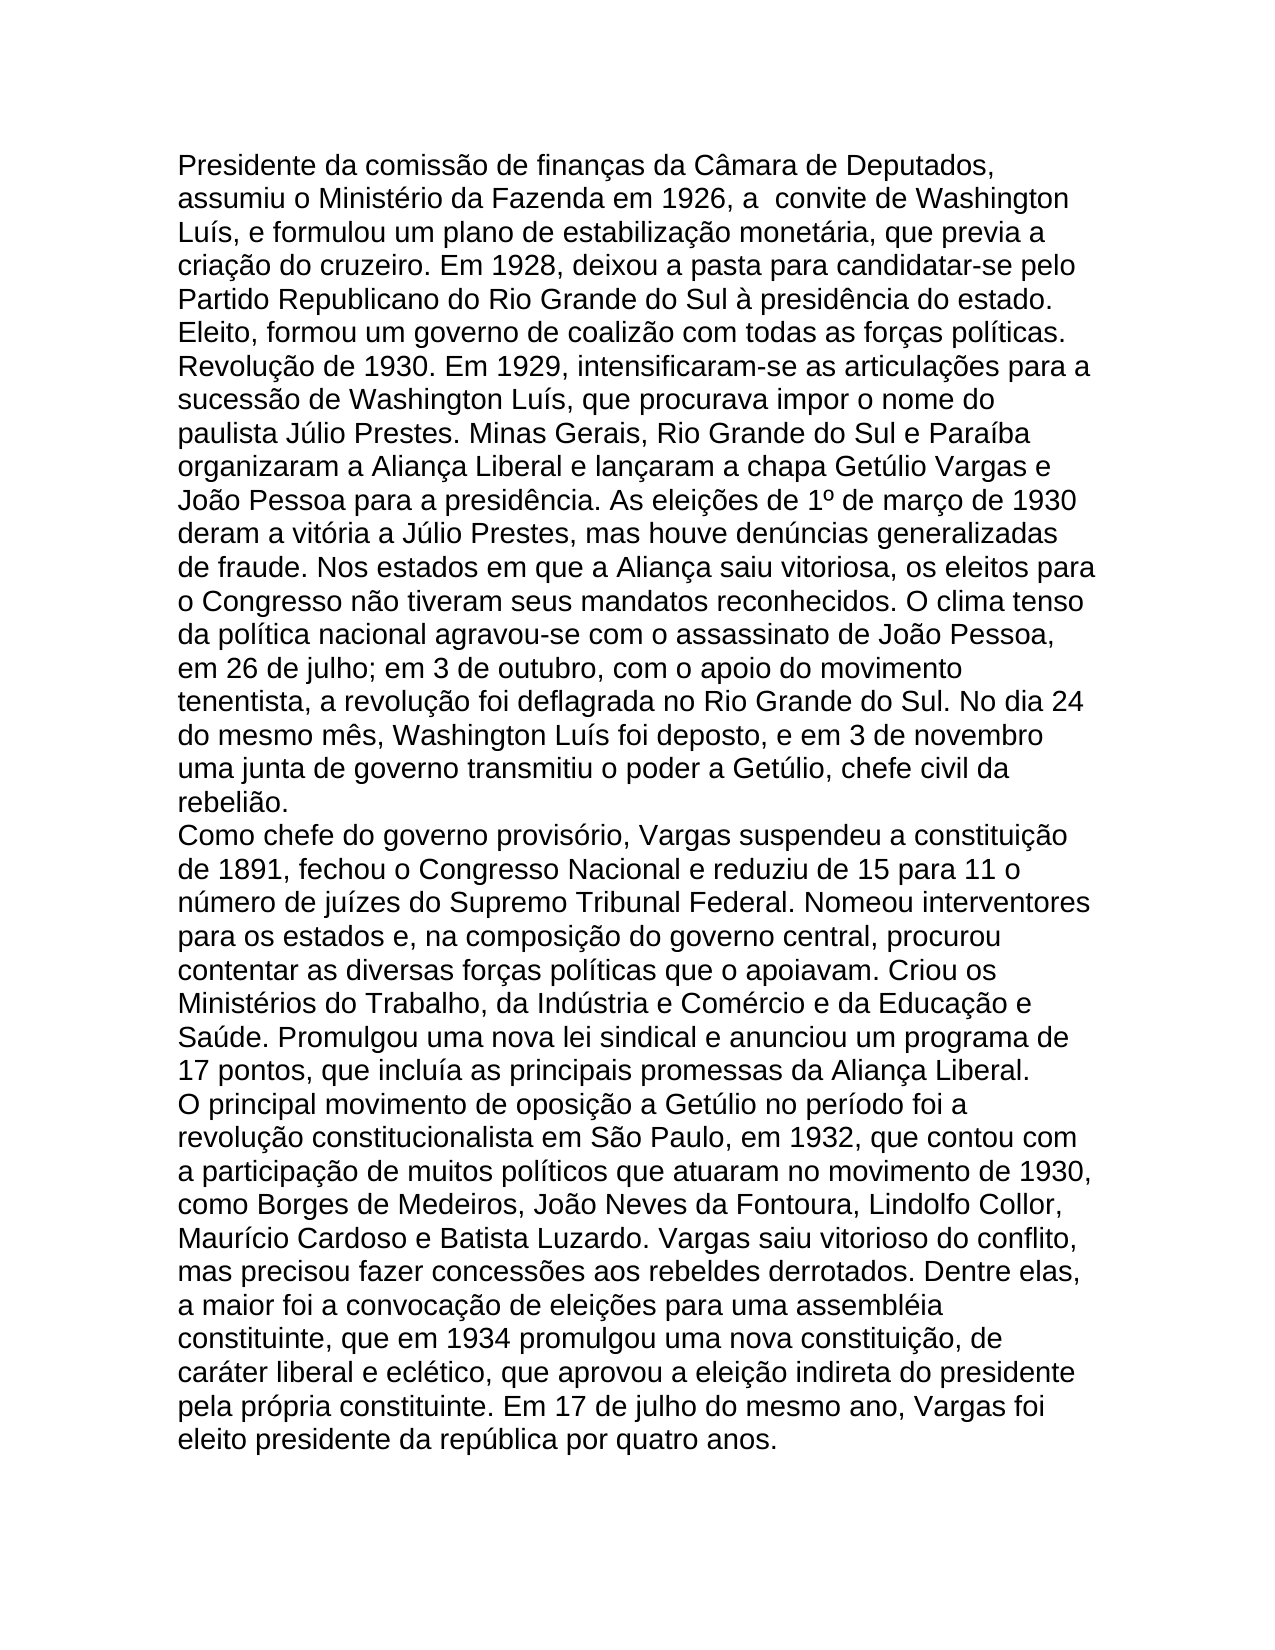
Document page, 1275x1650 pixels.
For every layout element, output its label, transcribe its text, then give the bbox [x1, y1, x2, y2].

text Como chefe do governo provisório, Vargas suspendeu a constituição de 1891, fechou o Congresso Nacional e reduziu de 15 para 11 o número de juízes do Supremo Tribunal Federal. Nomeou interventores para os estados e, na composição do governo central, procurou contentar as diversas forças políticas que o apoiavam. Criou os Ministérios do Trabalho, da Indústria e Comércio e da Educação e Saúde. Promulgou uma nova lei sindical e anunciou um programa de 17 pontos, que incluía as principais promessas da Aliança Liberal. [177, 818, 1098, 1087]
text Revolução de 1930. Em 1929, intensificaram-se as articulações para a sucessão de Washington Luís, que procurava impor o nome do paulista Júlio Prestes. Minas Gerais, Rio Grande do Sul e Paraíba organizaram a Aliança Liberal e lançaram a chapa Getúlio Vargas e João Pessoa para a presidência. As eleições de 1º de março de 1930 deram a vitória a Júlio Prestes, mas houve denúncias generalizadas de fraude. Nos estados em que a Aliança saiu vitoriosa, os eleitos para o Congresso não tiveram seus mandatos reconhecidos. O clima tenso da política nacional agravou-se com o assassinato de João Pessoa, em 26 de julho; em 3 de outubro, com o apoio do movimento tenentista, a revolução foi deflagrada no Rio Grande do Sul. No dia 24 do mesmo mês, Washington Luís foi deposto, e em 3 de novembro uma junta de governo transmitiu o poder a Getúlio, chefe civil da rebelião. [177, 349, 1098, 818]
text Presidente da comissão de finanças da Câmara de Deputados, assumiu o Ministério da Fazenda em 1926, a convite de Washington Luís, e formulou um plano de estabilização monetária, que previa a criação do cruzeiro. Em 1928, deixou a pasta para candidatar-se pelo Partido Republicano do Rio Grande do Sul à presidência do estado. Eleito, formou um governo de coalizão com todas as forças políticas. [177, 148, 1098, 349]
text O principal movimento de oposição a Getúlio no período foi a revolução constitucionalista em São Paulo, em 1932, que contou com a participação de muitos políticos que atuaram no movimento de 1930, como Borges de Medeiros, João Neves da Fontoura, Lindolfo Collor, Maurício Cardoso e Batista Luzardo. Vargas saiu vitorioso do conflito, mas precisou fazer concessões aos rebeldes derrotados. Dentre elas, a maior foi a convocação de eleições para uma assembléia constituinte, que em 1934 promulgou uma nova constituição, de caráter liberal e eclético, que aprovou a eleição indireta do presidente pela própria constituinte. Em 17 de julho do mesmo ano, Vargas foi eleito presidente da república por quatro anos. [177, 1087, 1098, 1456]
